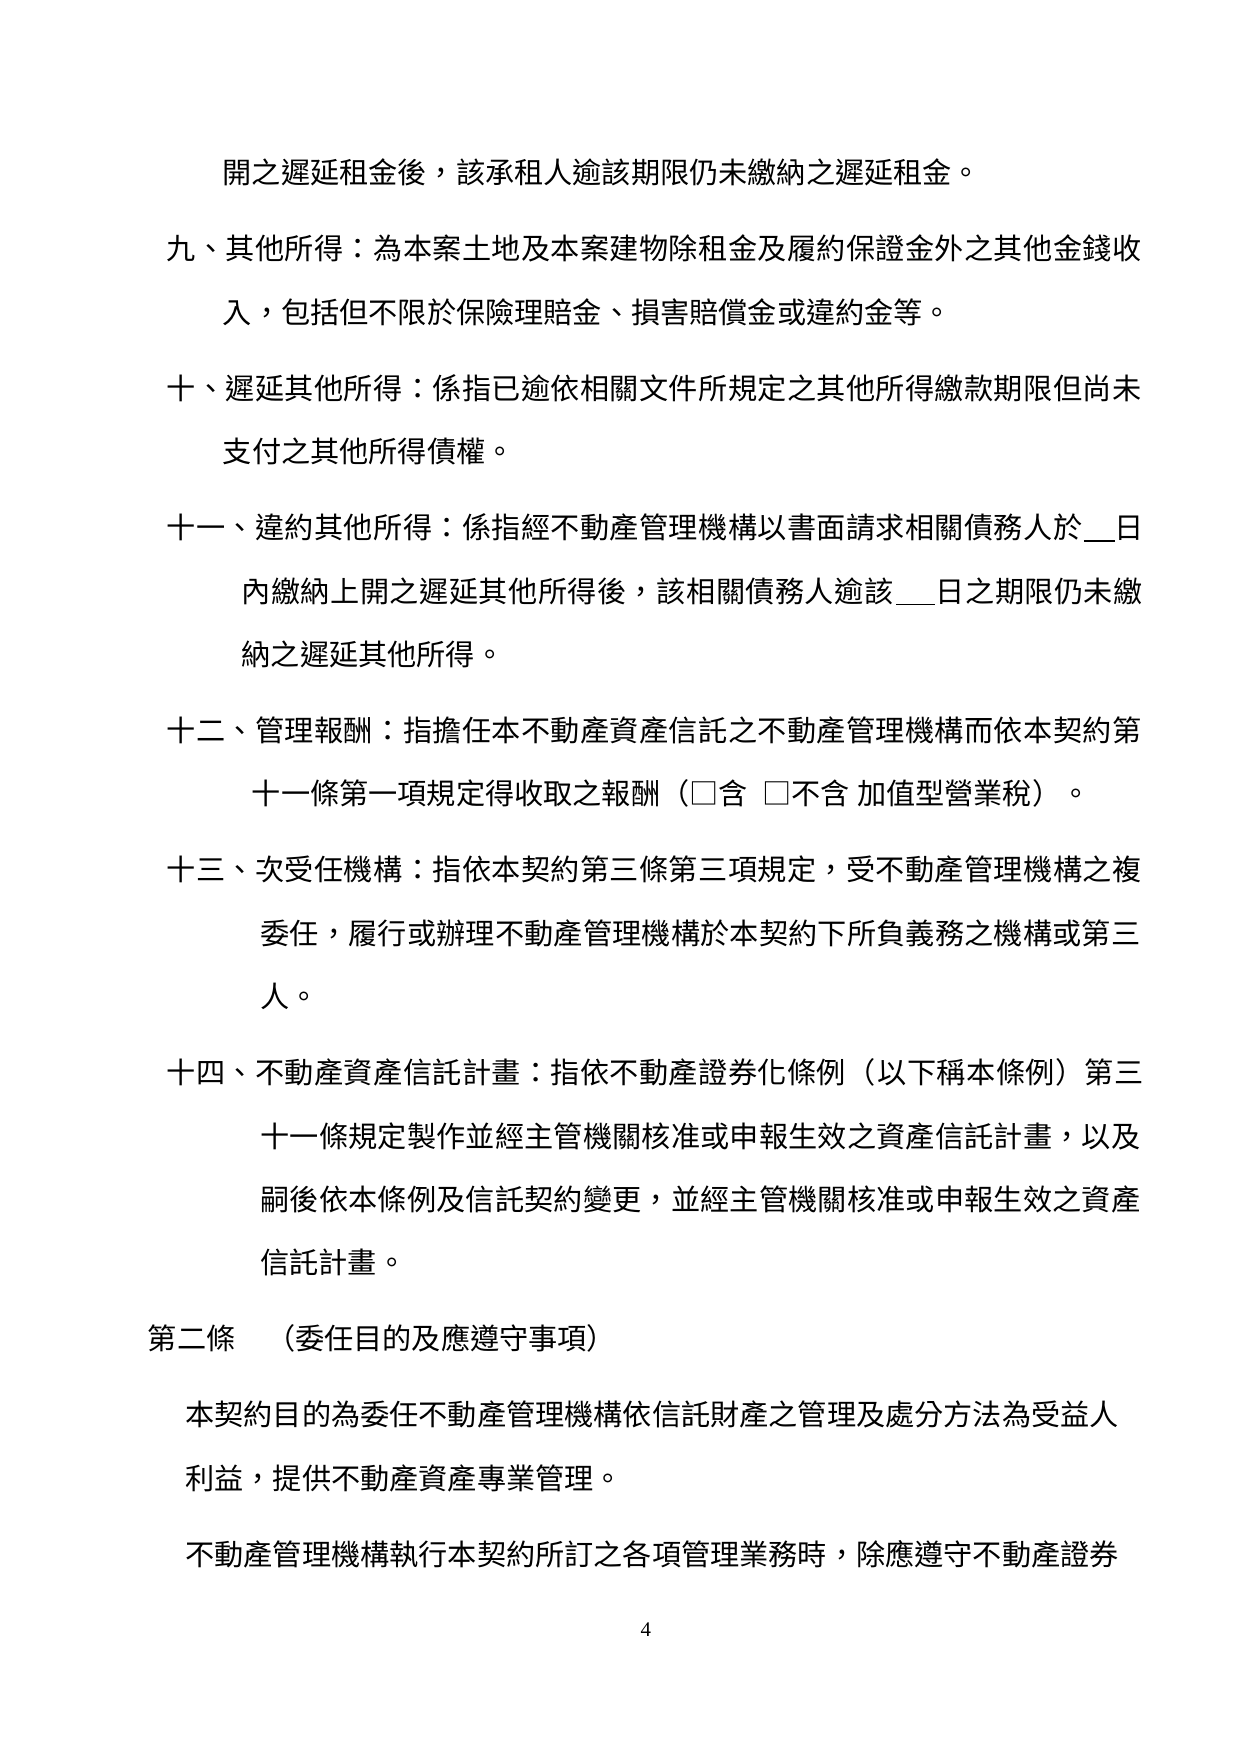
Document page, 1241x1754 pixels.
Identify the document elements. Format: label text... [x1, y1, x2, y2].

text 十三、次受任機構：指依本契約第三條第三項規定，受不動產管理機構之複委任，履行或辦理不動產管理機構於本契約下所負義務之機構或第三人。 [166, 847, 1143, 1016]
text 十、遲延其他所得：係指已逾依相關文件所規定之其他所得繳款期限但尚未支付之其他所得債權。 [166, 365, 1143, 471]
text 本契約目的為委任不動產管理機構依信託財產之管理及處分方法為受益人利益，提供不動產資產專業管理。 [185, 1392, 1143, 1498]
text 開之遲延租金後，該承租人逾該期限仍未繳納之遲延租金。 [166, 150, 1143, 192]
text 不動產管理機構執行本契約所訂之各項管理業務時，除應遵守不動產證券 [185, 1531, 1143, 1573]
subtitle 第二條 （委任目的及應遵守事項） [148, 1316, 1143, 1358]
text 十一、違約其他所得：係指經不動產管理機構以書面請求相關債務人於 日內繳納上開之遲延其他所得後，該相關債務人逾該 日之期限仍未繳納之遲延其他所得。 [166, 505, 1143, 674]
text 十二、管理報酬：指擔任本不動產資產信託之不動產管理機構而依本契約第十一條第一項規定得收取之報酬（□含 □不含 加值型營業稅）。 [166, 707, 1143, 813]
text 九、其他所得：為本案土地及本案建物除租金及履約保證金外之其他金錢收入，包括但不限於保險理賠金、損害賠償金或違約金等。 [166, 226, 1143, 332]
text 十四、不動產資產信託計畫：指依不動產證券化條例（以下稱本條例）第三十一條規定製作並經主管機關核准或申報生效之資產信託計畫，以及嗣後依本條例及信託契約變更，並經主管機關核准或申報生效之資產信託計畫。 [166, 1050, 1143, 1282]
